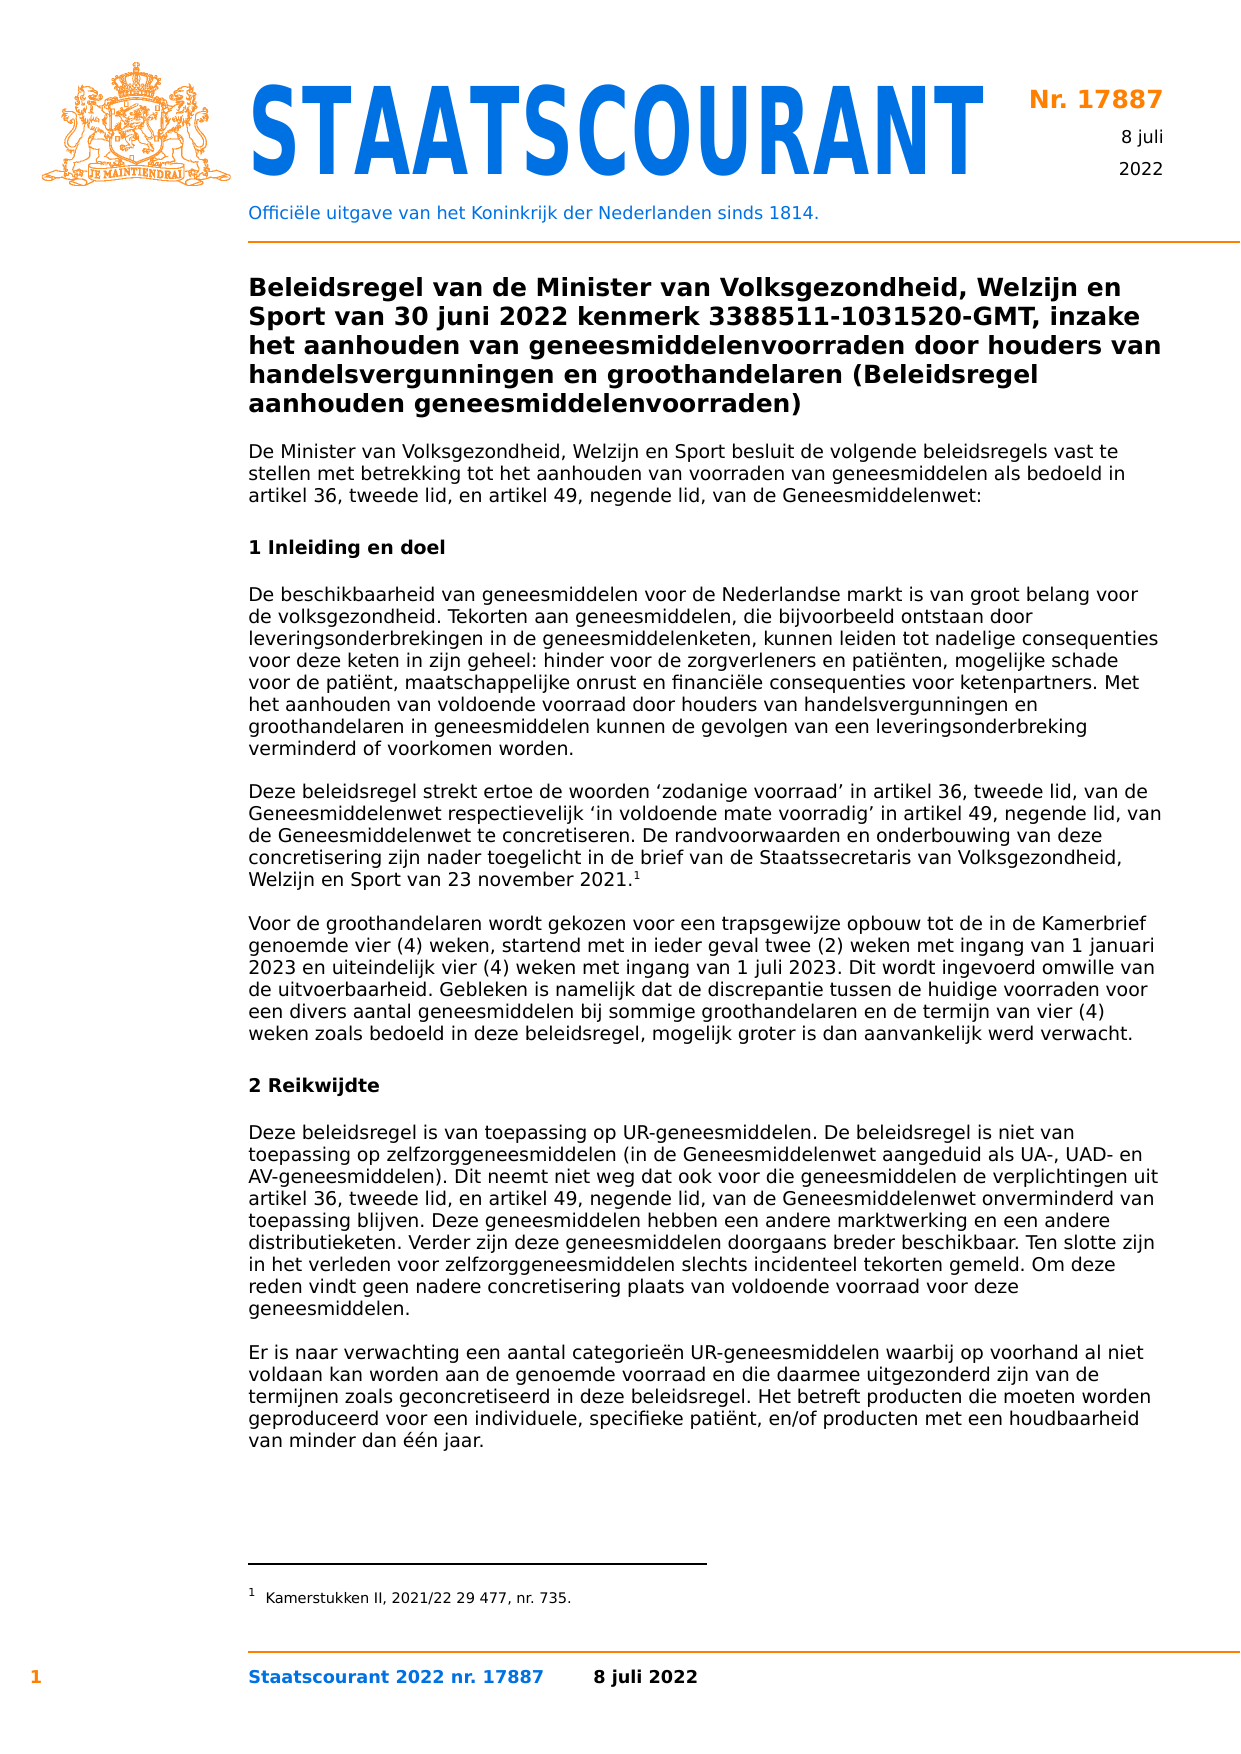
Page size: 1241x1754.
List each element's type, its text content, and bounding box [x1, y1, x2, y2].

text Deze beleidsregel is van toepassing op UR-geneesmiddelen. De beleidsregel is niet van toepassing op zelfzorggeneesmiddelen (in de Geneesmiddelenwet aangeduid als UA-, UAD- en AV-geneesmiddelen). Dit neemt niet weg dat ook voor die geneesmiddelen de verplichtingen uit artikel 36, tweede lid, en artikel 49, negende lid, van de Geneesmiddelenwet onverminderd van toepassing blijven. Deze geneesmiddelen hebben een andere marktwerking en een andere distributieketen. Verder zijn deze geneesmiddelen doorgaans breder beschikbaar. Ten slotte zijn in het verleden voor zelfzorggeneesmiddelen slechts incidenteel tekorten gemeld. Om deze reden vindt geen nadere concretisering plaats van voldoende voorraad voor deze geneesmiddelen. [248, 1122, 1163, 1320]
subtitle 1 Inleiding en doel [248, 537, 1163, 559]
subtitle Beleidsregel van de Minister van Volksgezondheid, Welzijn en Sport van 30 juni 2022 kenmerk 3388511-1031520-GMT, inzake het aanhouden van geneesmiddelenvoorraden door houders van handelsvergunningen en groothandelaren (Beleidsregel aanhouden geneesmiddelenvoorraden) [248, 273, 1163, 419]
text Deze beleidsregel strekt ertoe de woorden ‘zodanige voorraad’ in artikel 36, tweede lid, van de Geneesmiddelenwet respectievelijk ‘in voldoende mate voorradig’ in artikel 49, negende lid, van de Geneesmiddelenwet te concretiseren. De randvoorwaarden en onderbouwing van deze concretisering zijn nader toegelicht in de brief van de Staatssecretaris van Volksgezondheid, Welzijn en Sport van 23 november 2021. [248, 781, 1163, 891]
table_header STAATSCOURANT [248, 62, 998, 203]
text Er is naar verwachting een aantal categorieën UR-geneesmiddelen waarbij op voorhand al niet voldaan kan worden aan de genoemde voorraad en die daarmee uitgezonderd zijn van de termijnen zoals geconcretiseerd in deze beleidsregel. Het betreft producten die moeten worden geproduceerd voor een individuele, specifieke patiënt, en/of producten met een houdbaarheid van minder dan één jaar. [248, 1342, 1163, 1452]
table_cell Officiële uitgave van het Koninkrijk der Nederlanden sinds 1814. [248, 203, 1240, 241]
table_header Nr. 17887 [998, 62, 1240, 121]
table_cell 8 juli [998, 121, 1240, 153]
text De Minister van Volksgezondheid, Welzijn en Sport besluit de volgende beleidsregels vast te stellen met betrekking tot het aanhouden van voorraden van geneesmiddelen als bedoeld in artikel 36, tweede lid, en artikel 49, negende lid, van de Geneesmiddelenwet: [248, 441, 1163, 507]
text Kamerstukken II, 2021/22 29 477, nr. 735. [248, 1586, 1163, 1608]
table_header [25, 62, 248, 241]
text De beschikbaarheid van geneesmiddelen voor de Nederlandse markt is van groot belang voor de volksgezondheid. Tekorten aan geneesmiddelen, die bijvoorbeeld ontstaan door leveringsonderbrekingen in de geneesmiddelenketen, kunnen leiden tot nadelige consequenties voor deze keten in zijn geheel: hinder voor de zorgverleners en patiënten, mogelijke schade voor de patiënt, maatschappelijke onrust en financiële consequenties voor ketenpartners. Met het aanhouden van voldoende voorraad door houders van handelsvergunningen en groothandelaren in geneesmiddelen kunnen de gevolgen van een leveringsonderbreking verminderd of voorkomen worden. [248, 584, 1163, 759]
table_cell 2022 [998, 153, 1240, 203]
picture [41, 62, 231, 186]
subtitle 2 Reikwijdte [248, 1075, 1163, 1097]
text Voor de groothandelaren wordt gekozen voor een trapsgewijze opbouw tot de in de Kamerbrief genoemde vier (4) weken, startend met in ieder geval twee (2) weken met ingang van 1 januari 2023 en uiteindelijk vier (4) weken met ingang van 1 juli 2023. Dit wordt ingevoerd omwille van de uitvoerbaarheid. Gebleken is namelijk dat de discrepantie tussen de huidige voorraden voor een divers aantal geneesmiddelen bij sommige groothandelaren en de termijn van vier (4) weken zoals bedoeld in deze beleidsregel, mogelijk groter is dan aanvankelijk werd verwacht. [248, 913, 1163, 1045]
